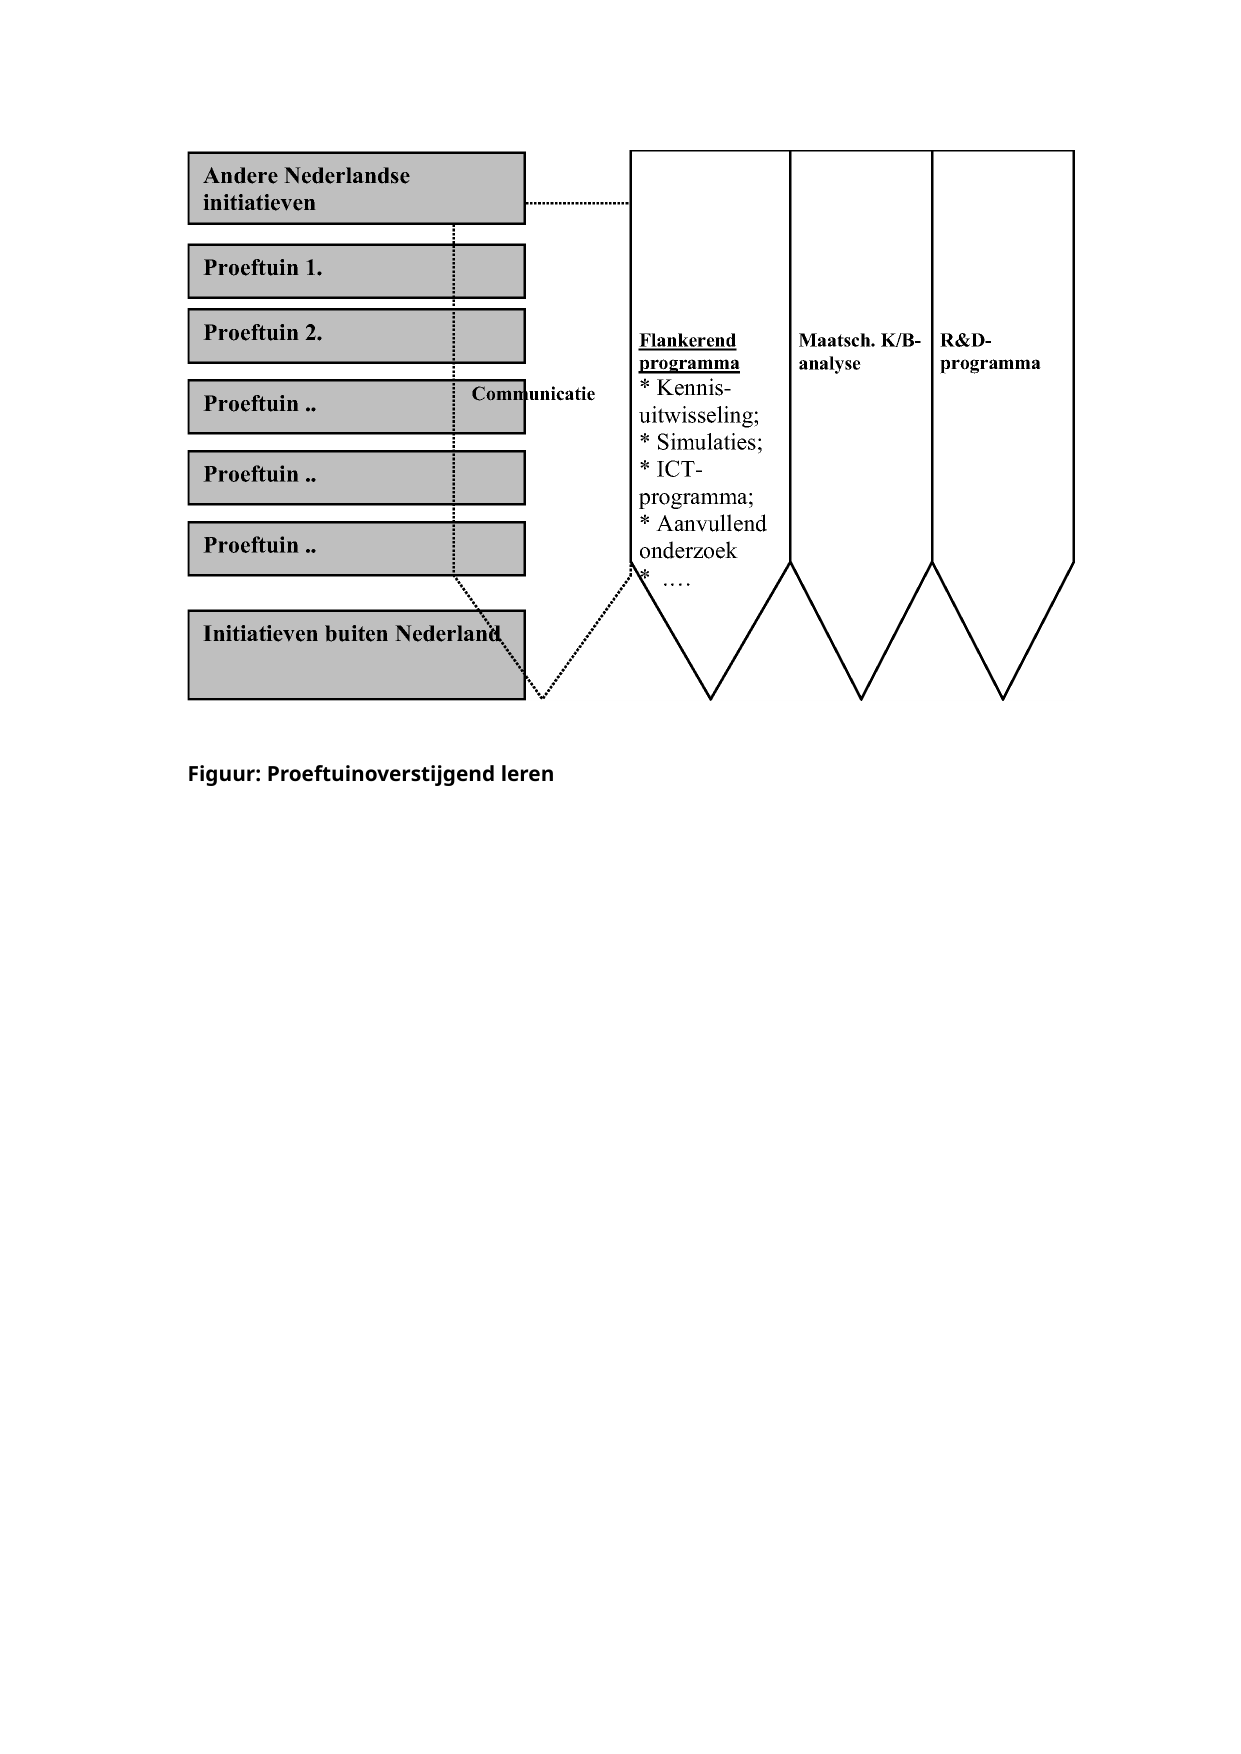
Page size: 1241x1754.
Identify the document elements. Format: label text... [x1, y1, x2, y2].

text Figuur: Proeftuinoverstijgend leren [187, 759, 1053, 788]
picture [187, 150, 1075, 701]
